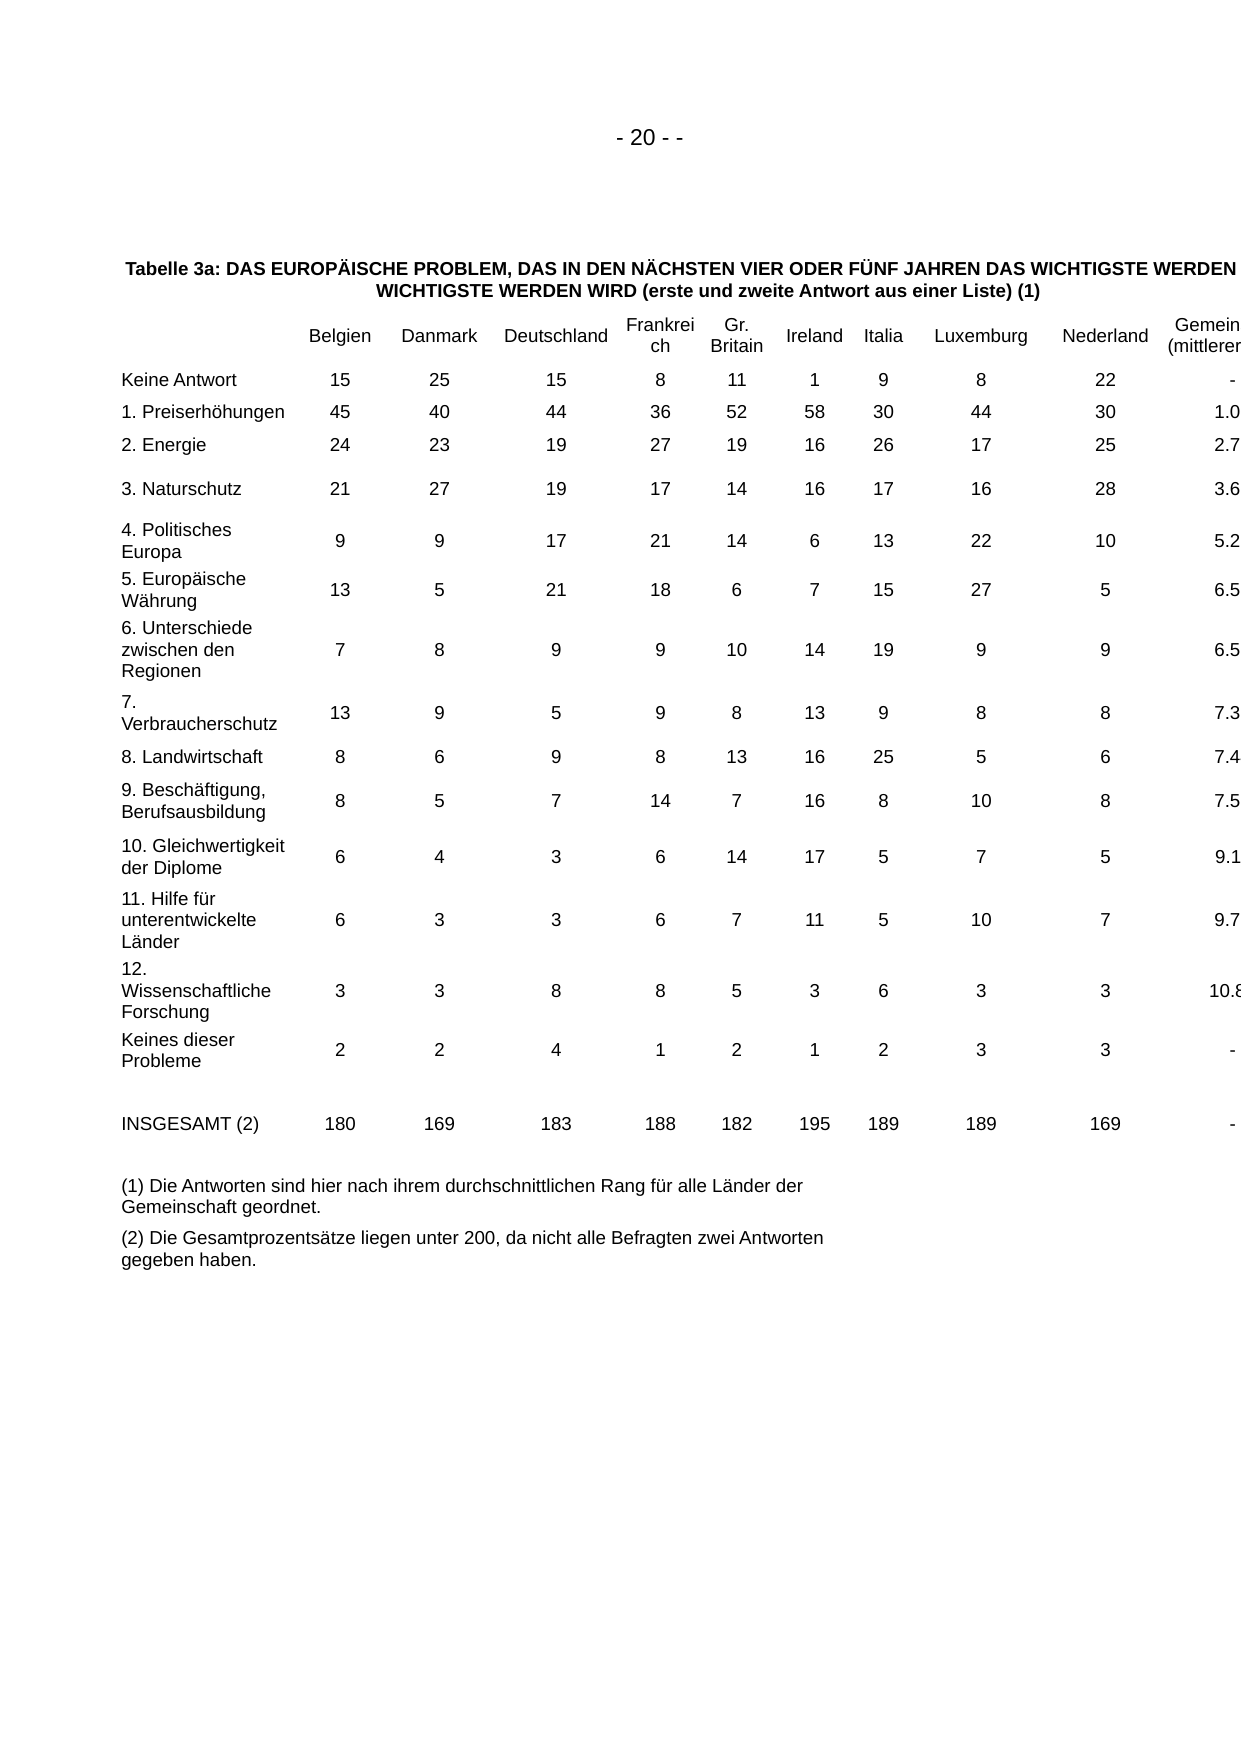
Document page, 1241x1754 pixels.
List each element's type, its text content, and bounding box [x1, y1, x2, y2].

table_cell 52 [698, 396, 775, 428]
table_cell Frankreich [623, 308, 698, 363]
table_cell 25 [389, 363, 489, 396]
table_cell Italia [854, 308, 913, 363]
table_cell 9 [389, 516, 489, 565]
table_cell Ireland [775, 308, 854, 363]
table_cell [775, 1075, 854, 1107]
table_cell 13 [291, 685, 389, 741]
table_cell 7 [1049, 885, 1161, 955]
table_cell [854, 1172, 913, 1221]
table_cell 6 [291, 885, 389, 955]
table_cell 7 [490, 773, 622, 829]
table_cell 5. Europäische Währung [118, 565, 291, 614]
table_cell 8 [291, 741, 389, 773]
table_cell [1161, 1139, 1240, 1172]
table_cell 19 [854, 614, 913, 685]
table_cell 3 [389, 885, 489, 955]
table_cell 11 [698, 363, 775, 396]
table_cell 19 [490, 428, 622, 460]
table_cell 5 [389, 565, 489, 614]
table_cell 7 [775, 565, 854, 614]
table_cell [1049, 1221, 1161, 1277]
table_cell 8 [698, 685, 775, 741]
table_cell 4. Politisches Europa [118, 516, 291, 565]
table_cell 6,56 [1161, 614, 1240, 685]
table_cell 8 [1049, 773, 1161, 829]
table_cell 2 [291, 1026, 389, 1074]
table_cell [775, 1139, 854, 1172]
table_cell Belgien [291, 308, 389, 363]
table_cell [490, 1139, 622, 1172]
table_cell 3,67 [1161, 460, 1240, 516]
table_cell 8 [623, 741, 698, 773]
table_cell 21 [490, 565, 622, 614]
table_cell 3 [490, 885, 622, 955]
table_cell [1161, 1172, 1240, 1221]
table_cell [118, 1139, 291, 1172]
table_cell 3 [389, 955, 489, 1026]
table_cell 10 [1049, 516, 1161, 565]
table_cell 1,00 [1161, 396, 1240, 428]
table_cell 6 [698, 565, 775, 614]
table_cell 9 [854, 363, 913, 396]
table_cell 27 [389, 460, 489, 516]
table_cell 8. Landwirtschaft [118, 741, 291, 773]
table_cell 6. Unterschiede zwischen den Regionen [118, 614, 291, 685]
table_cell 2 [854, 1026, 913, 1074]
table_cell 188 [623, 1107, 698, 1139]
table_cell 1 [623, 1026, 698, 1074]
table_cell 1 [775, 1026, 854, 1074]
table_cell [623, 1139, 698, 1172]
table_cell 21 [291, 460, 389, 516]
table_cell 14 [698, 516, 775, 565]
table_cell 25 [1049, 428, 1161, 460]
table_cell 22 [913, 516, 1049, 565]
table_cell 183 [490, 1107, 622, 1139]
table_cell 8 [913, 363, 1049, 396]
table_cell Nederland [1049, 308, 1161, 363]
table_cell 3 [490, 829, 622, 884]
table_cell 9 [913, 614, 1049, 685]
table_cell [490, 1075, 622, 1107]
table_cell 45 [291, 396, 389, 428]
table_cell 5 [913, 741, 1049, 773]
table_cell 19 [490, 460, 622, 516]
table_cell 9 [854, 685, 913, 741]
table_cell 9. Beschäftigung, Berufsausbildung [118, 773, 291, 829]
table_cell 6 [291, 829, 389, 884]
table_cell (1) Die Antworten sind hier nach ihrem durchschnittlichen Rang für alle Länder der Gemeinschaft geordnet. [118, 1172, 854, 1221]
table_cell [623, 1075, 698, 1107]
table_cell Danmark [389, 308, 489, 363]
table_cell 27 [913, 565, 1049, 614]
table_cell 16 [913, 460, 1049, 516]
table_cell 17 [854, 460, 913, 516]
table_cell 6 [389, 741, 489, 773]
table_cell 9 [490, 614, 622, 685]
table_cell [854, 1139, 913, 1172]
table_cell - [1161, 363, 1240, 396]
table_cell 2,78 [1161, 428, 1240, 460]
table_cell [1049, 1139, 1161, 1172]
table_cell 27 [623, 428, 698, 460]
table_cell 22 [1049, 363, 1161, 396]
table_cell 14 [698, 829, 775, 884]
table_cell 18 [623, 565, 698, 614]
table_cell [389, 1139, 489, 1172]
table_cell 7. Verbraucherschutz [118, 685, 291, 741]
table_cell 4 [490, 1026, 622, 1074]
table_cell 1. Preiserhöhungen [118, 396, 291, 428]
table_cell [389, 1075, 489, 1107]
table_cell 16 [775, 741, 854, 773]
table_cell 195 [775, 1107, 854, 1139]
table_cell Gr. Britain [698, 308, 775, 363]
table_cell 17 [490, 516, 622, 565]
table_cell 7,44 [1161, 741, 1240, 773]
table_cell [291, 1139, 389, 1172]
table_cell 9 [1049, 614, 1161, 685]
table_cell 16 [775, 428, 854, 460]
table_cell [913, 1139, 1049, 1172]
table_cell 8 [854, 773, 913, 829]
table_cell [1049, 1172, 1161, 1221]
table_cell 26 [854, 428, 913, 460]
table_cell 15 [490, 363, 622, 396]
table_cell 7,33 [1161, 685, 1240, 741]
table_cell 9 [623, 685, 698, 741]
table_cell 6 [775, 516, 854, 565]
table_cell 3 [913, 1026, 1049, 1074]
table_cell 16 [775, 773, 854, 829]
table_cell 7 [913, 829, 1049, 884]
table_cell 1 [775, 363, 854, 396]
table_cell 2 [698, 1026, 775, 1074]
table_cell 19 [698, 428, 775, 460]
table_cell 30 [1049, 396, 1161, 428]
table_cell 2. Energie [118, 428, 291, 460]
table_cell 8 [913, 685, 1049, 741]
table_cell 10 [913, 885, 1049, 955]
table_cell 28 [1049, 460, 1161, 516]
table_cell [1161, 1221, 1240, 1277]
table_cell 10,89 [1161, 955, 1240, 1026]
table_cell 24 [291, 428, 389, 460]
table_cell 23 [389, 428, 489, 460]
table_header Tabelle 3a: DAS EUROPÄISCHE PROBLEM, DAS IN DEN NÄCHSTEN VIER ODER FÜNF JAHREN DAS WICHTIGSTE WERDEN ODER WICHTIGSTE WERDEN WIRD (erste und zweite Antwort aus einer Liste) (1) [118, 252, 1240, 307]
table_cell 8 [291, 773, 389, 829]
table_cell [698, 1075, 775, 1107]
table_cell 14 [623, 773, 698, 829]
table_cell 15 [854, 565, 913, 614]
table_cell 5 [490, 685, 622, 741]
table_cell 180 [291, 1107, 389, 1139]
table_cell 5 [698, 955, 775, 1026]
table_cell 10. Gleichwertigkeit der Diplome [118, 829, 291, 884]
table_cell [291, 1075, 389, 1107]
table_cell [118, 1075, 291, 1107]
table_cell 13 [775, 685, 854, 741]
table_cell 7 [698, 885, 775, 955]
table_cell 12. Wissenschaftliche Forschung [118, 955, 291, 1026]
table_cell 5 [1049, 829, 1161, 884]
table_cell 25 [854, 741, 913, 773]
table_cell 8 [623, 363, 698, 396]
table_cell 10 [913, 773, 1049, 829]
table_cell 3 [1049, 955, 1161, 1026]
table_cell 169 [1049, 1107, 1161, 1139]
table_cell 58 [775, 396, 854, 428]
table_cell 40 [389, 396, 489, 428]
table_cell 6,56 [1161, 565, 1240, 614]
table_cell 5 [854, 829, 913, 884]
table_cell 17 [913, 428, 1049, 460]
table_cell [913, 1172, 1049, 1221]
table_cell 30 [854, 396, 913, 428]
table_cell 3. Naturschutz [118, 460, 291, 516]
table_cell - [1161, 1107, 1240, 1139]
table_cell 9 [389, 685, 489, 741]
table_cell 7 [291, 614, 389, 685]
table_cell [1049, 1075, 1161, 1107]
table_cell INSGESAMT (2) [118, 1107, 291, 1139]
table_cell 7,56 [1161, 773, 1240, 829]
table_cell Luxemburg [913, 308, 1049, 363]
table_cell 11 [775, 885, 854, 955]
table_cell 15 [291, 363, 389, 396]
table_cell 13 [854, 516, 913, 565]
table_cell 44 [913, 396, 1049, 428]
table_cell 9,11 [1161, 829, 1240, 884]
table_cell 44 [490, 396, 622, 428]
table_cell 189 [913, 1107, 1049, 1139]
table_cell 36 [623, 396, 698, 428]
table_cell 13 [291, 565, 389, 614]
table_cell 8 [623, 955, 698, 1026]
table_cell 21 [623, 516, 698, 565]
table_cell 11. Hilfe für unterentwickelte Länder [118, 885, 291, 955]
table_cell 169 [389, 1107, 489, 1139]
table_cell 14 [775, 614, 854, 685]
table_cell 5,22 [1161, 516, 1240, 565]
table_cell Gemeinschaft (mittlerer Rang) [1161, 308, 1240, 363]
table_cell 3 [1049, 1026, 1161, 1074]
table_cell 9 [490, 741, 622, 773]
table_cell [1161, 1075, 1240, 1107]
table_cell [118, 308, 291, 363]
table_cell 8 [490, 955, 622, 1026]
table_cell 3 [775, 955, 854, 1026]
table_cell 6 [854, 955, 913, 1026]
table_cell 4 [389, 829, 489, 884]
table_cell 17 [623, 460, 698, 516]
table_cell 182 [698, 1107, 775, 1139]
table_cell 9 [623, 614, 698, 685]
table_cell Keine Antwort [118, 363, 291, 396]
table_cell - [1161, 1026, 1240, 1074]
table_cell 13 [698, 741, 775, 773]
table_cell [698, 1139, 775, 1172]
table_cell 5 [854, 885, 913, 955]
table_cell 3 [913, 955, 1049, 1026]
table_cell [854, 1075, 913, 1107]
table_cell 10 [698, 614, 775, 685]
table_cell [913, 1221, 1049, 1277]
table_cell Deutschland [490, 308, 622, 363]
table_cell (2) Die Gesamtprozentsätze liegen unter 200, da nicht alle Befragten zwei Antworten gegeben haben. [118, 1221, 854, 1277]
table_cell Keines dieser Probleme [118, 1026, 291, 1074]
table_cell 16 [775, 460, 854, 516]
table_cell 6 [623, 885, 698, 955]
table_cell 17 [775, 829, 854, 884]
table_cell 9,78 [1161, 885, 1240, 955]
table_cell 9 [291, 516, 389, 565]
table_cell 5 [1049, 565, 1161, 614]
table_cell [913, 1075, 1049, 1107]
table_cell 7 [698, 773, 775, 829]
table_cell 5 [389, 773, 489, 829]
table_cell 8 [1049, 685, 1161, 741]
table_cell 6 [1049, 741, 1161, 773]
table_cell [854, 1221, 913, 1277]
table_cell 14 [698, 460, 775, 516]
table_cell 2 [389, 1026, 489, 1074]
table_cell 3 [291, 955, 389, 1026]
table_cell 8 [389, 614, 489, 685]
table_cell 189 [854, 1107, 913, 1139]
table_cell 6 [623, 829, 698, 884]
